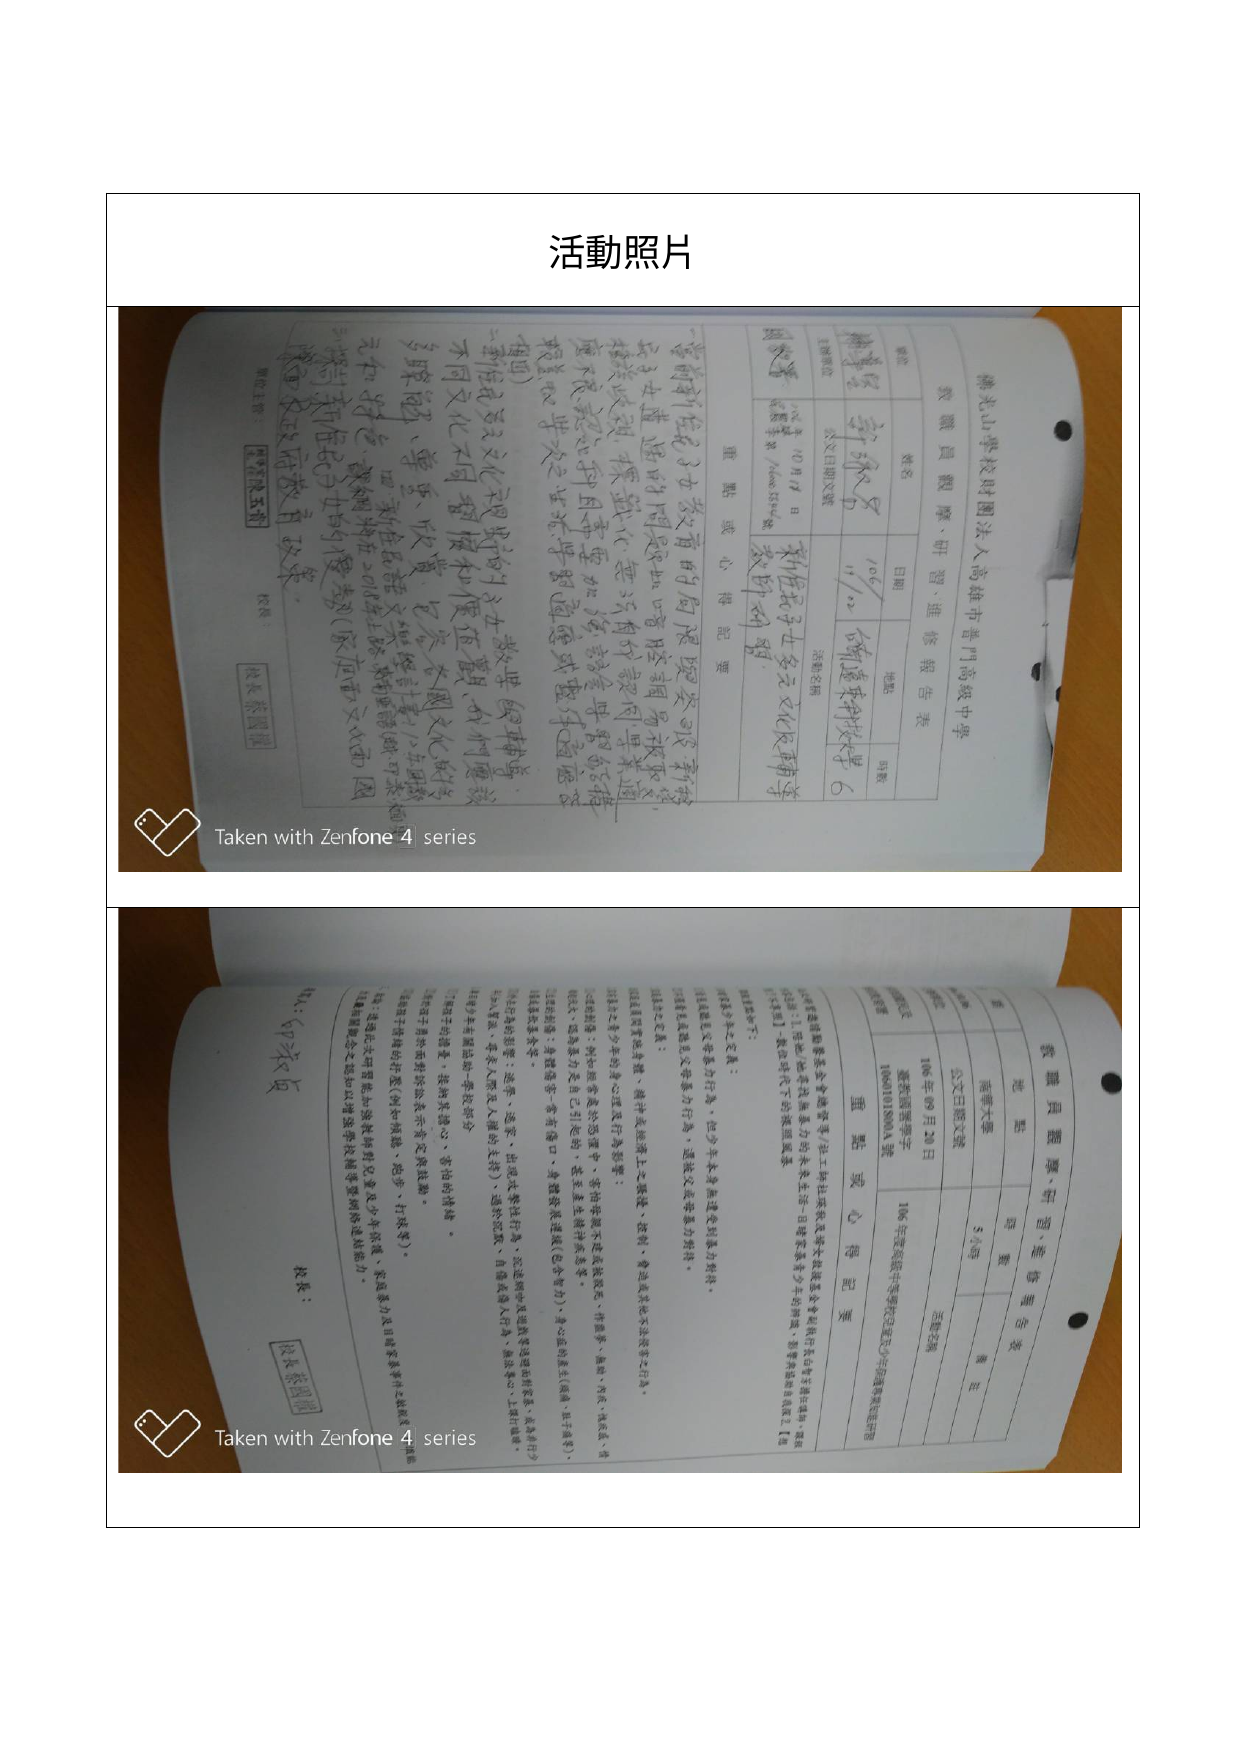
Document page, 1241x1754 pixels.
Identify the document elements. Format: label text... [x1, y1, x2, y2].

table_cell [107, 307, 1139, 907]
table_cell [107, 908, 1139, 1527]
picture [118, 908, 1122, 1473]
table_header 活動照片 [107, 194, 1139, 306]
picture [118, 307, 1122, 872]
